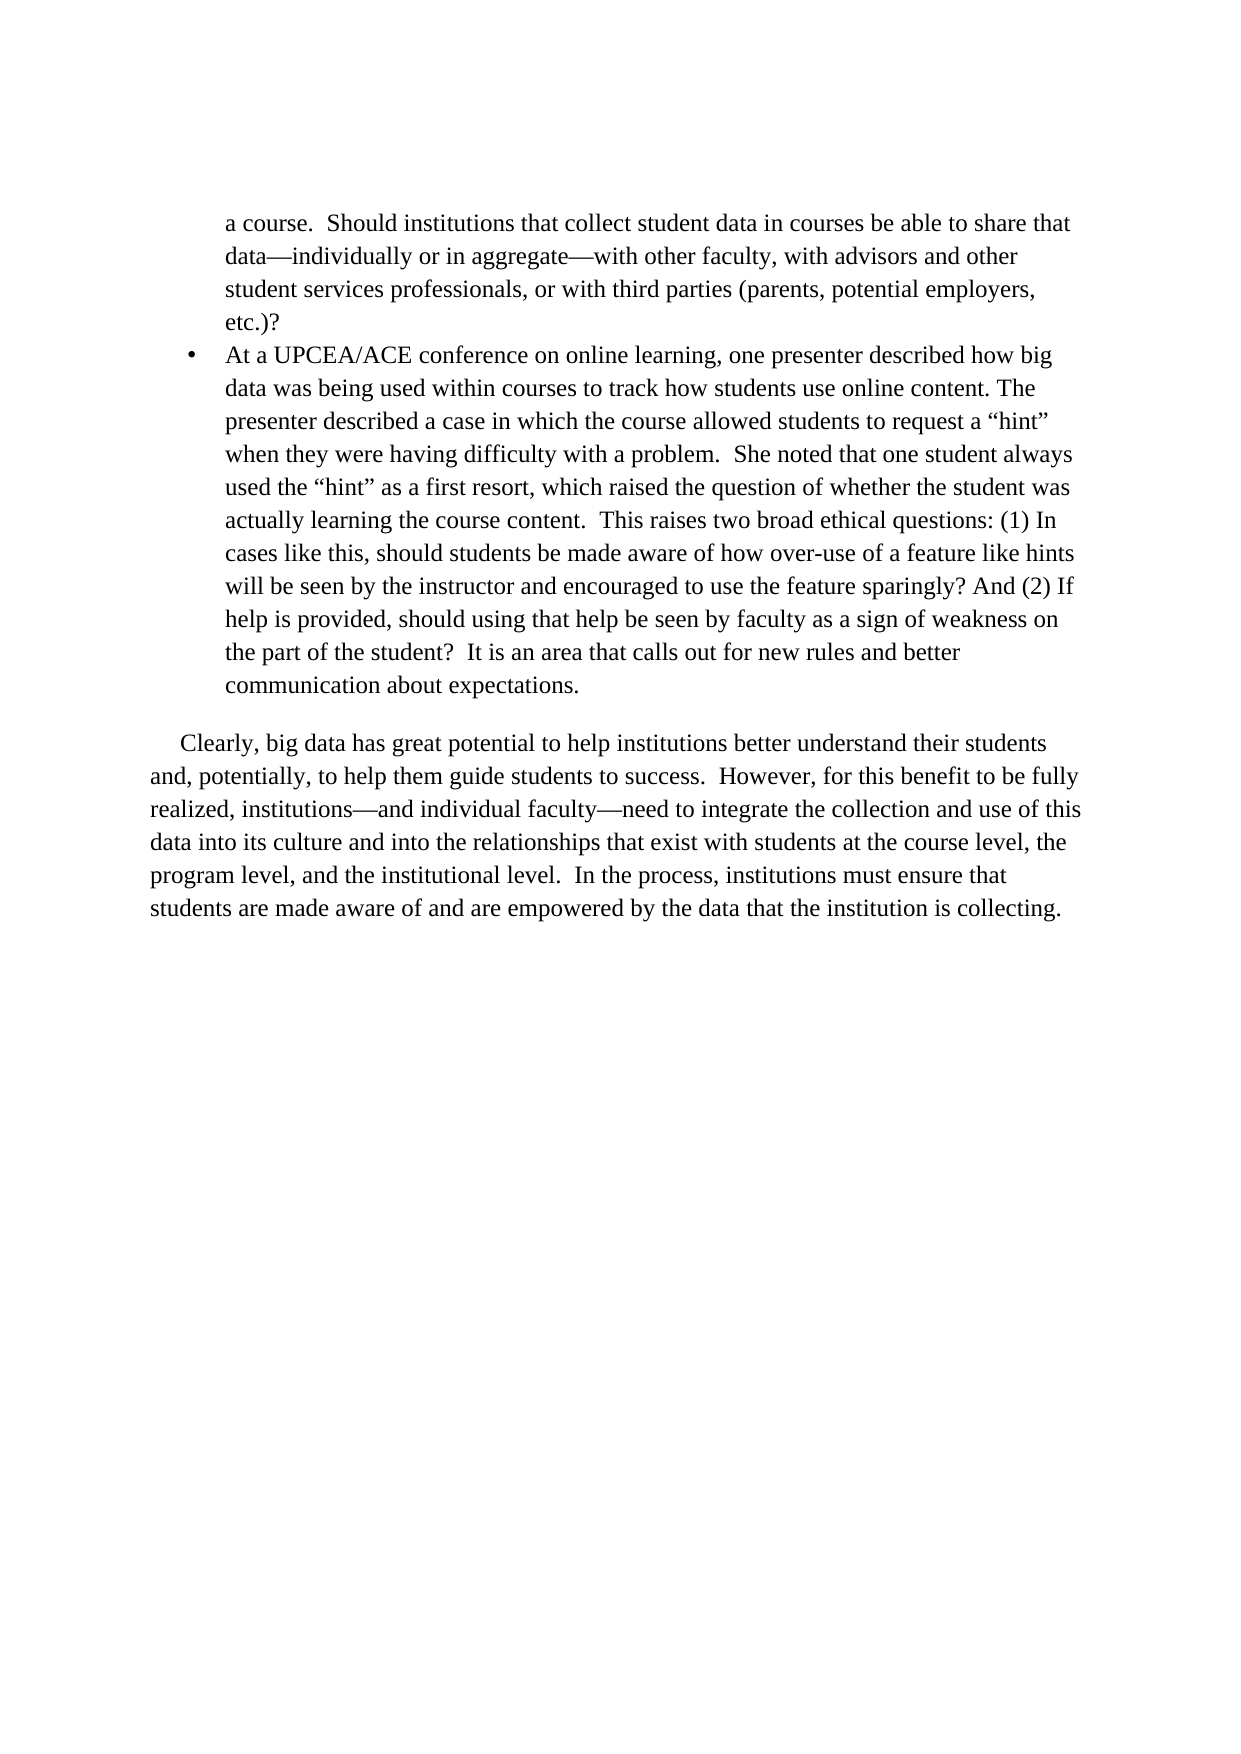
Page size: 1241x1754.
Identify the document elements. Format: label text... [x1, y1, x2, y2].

list a course. Should institutions that collect student data in courses be able to share that data—individually or in aggregate—with other faculty, with advisors and other student services professionals, or with third parties (parents, potential employers, etc.)? [187, 208, 1090, 336]
list At a UPCEA/ACE conference on online learning, one presenter described how big data was being used within courses to track how students use online content. The presenter described a case in which the course allowed students to request a “hint” when they were having difficulty with a problem. She noted that one student always used the “hint” as a first resort, which raised the question of whether the student was actually learning the course content. This raises two broad ethical questions: (1) In cases like this, should students be made aware of how over-use of a feature like hints will be seen by the instructor and encouraged to use the feature sparingly? And (2) If help is provided, should using that help be seen by faculty as a sign of weakness on the part of the student? It is an area that calls out for new rules and better communication about expectations. [187, 340, 1090, 699]
text Clearly, big data has great potential to help institutions better understand their students and, potentially, to help them guide students to success. However, for this benefit to be fully realized, institutions—and individual faculty—need to integrate the collection and use of this data into its culture and into the relationships that exist with students at the course level, the program level, and the institutional level. In the process, institutions must ensure that students are made aware of and are empowered by the data that the institution is collecting. [150, 728, 1090, 922]
